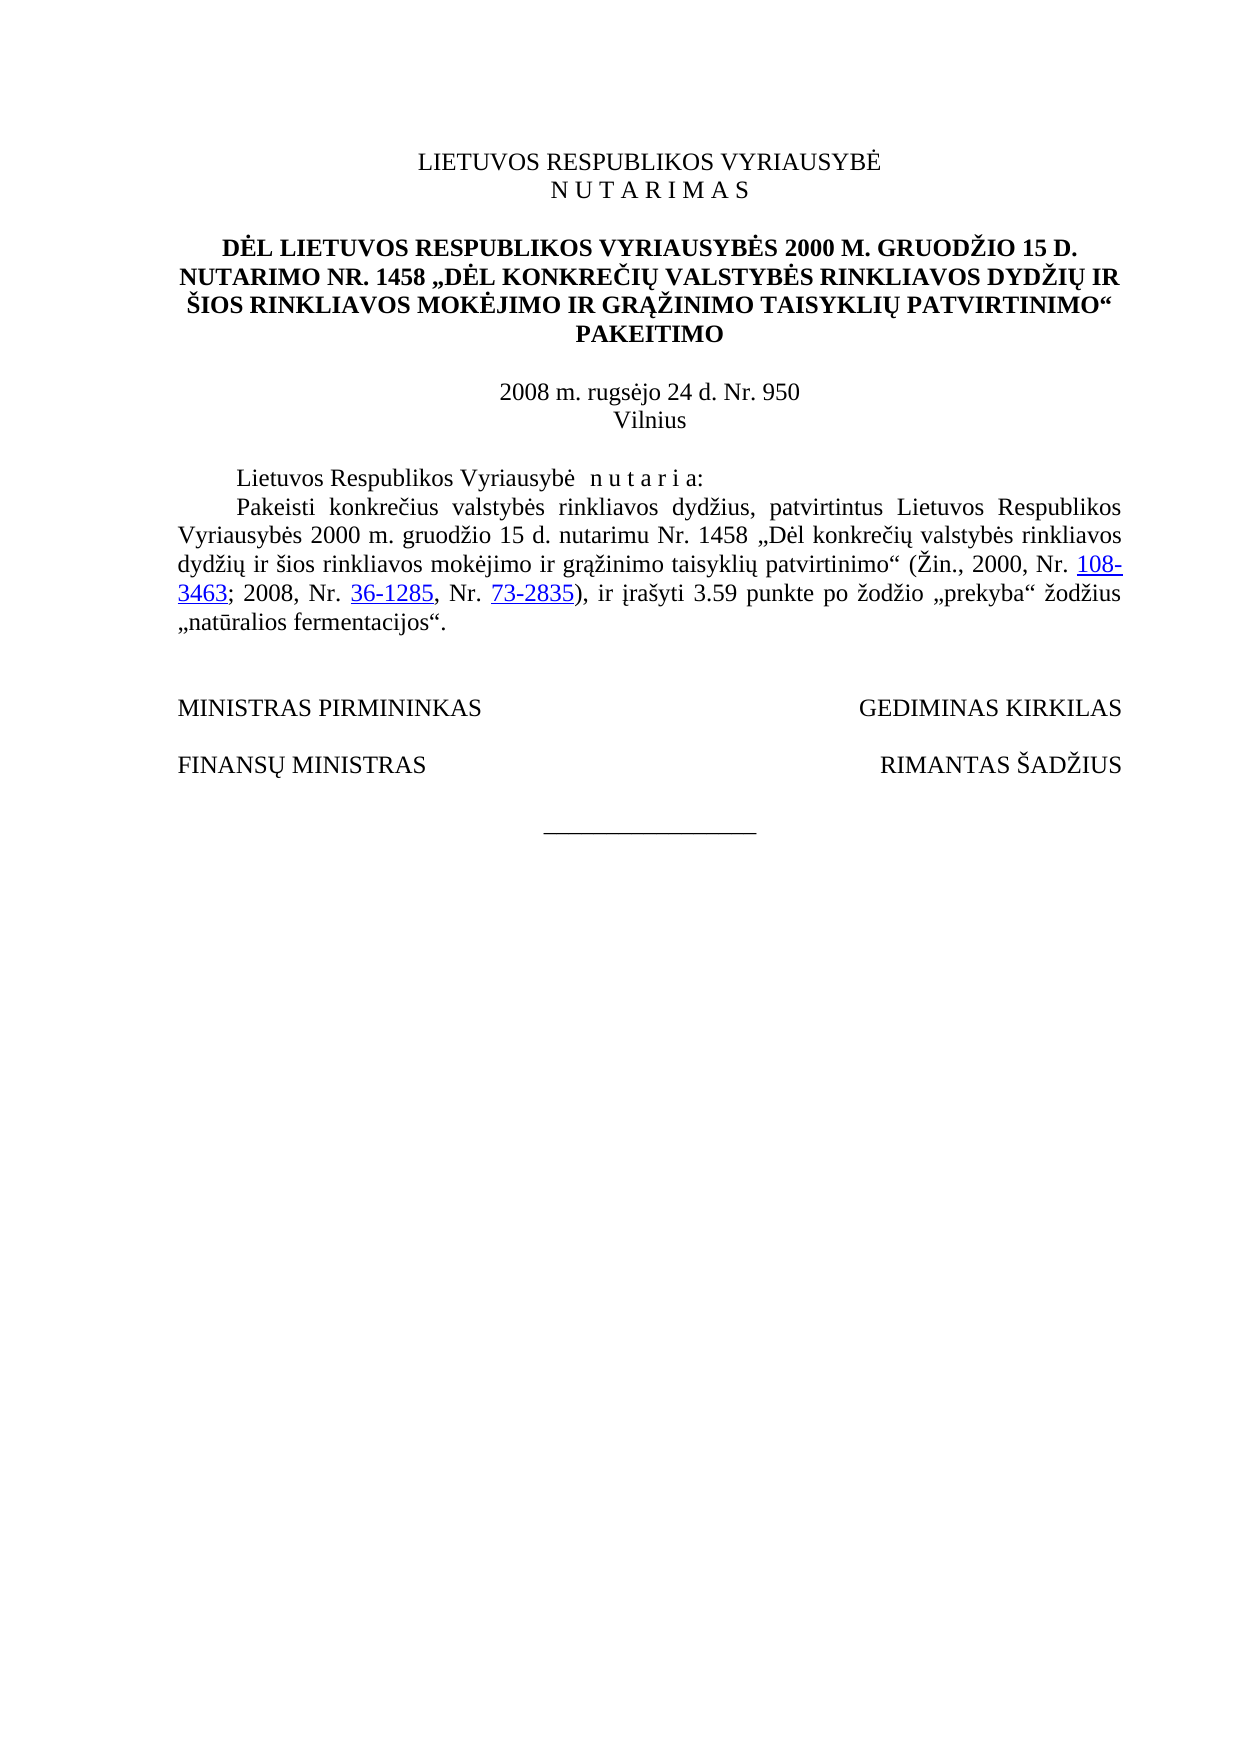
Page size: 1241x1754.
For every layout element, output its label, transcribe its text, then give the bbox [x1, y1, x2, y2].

text MINISTRAS PIRMININKAS GEDIMINAS KIRKILAS [177, 693, 1122, 722]
text Pakeisti konkrečius valstybės rinkliavos dydžius, patvirtintus Lietuvos Respublikos Vyriausybės 2000 m. gruodžio 15 d. nutarimu Nr. 1458 „Dėl konkrečių valstybės rinkliavos dydžių ir šios rinkliavos mokėjimo ir grąžinimo taisyklių patvirtinimo“ (Žin., 2000, Nr. 108-3463; 2008, Nr. 36-1285, Nr. 73-2835), ir įrašyti 3.59 punkte po žodžio „prekyba“ žodžius „natūralios fermentacijos“. [177, 492, 1122, 636]
text NUTARIMAS [177, 176, 1122, 204]
text FINANSŲ MINISTRAS RIMANTAS ŠADŽIUS [177, 751, 1122, 779]
text _________________ [177, 808, 1122, 837]
text 2008 m. rugsėjo 24 d. Nr. 950 [177, 377, 1122, 406]
text Vilnius [177, 406, 1122, 434]
text DĖL LIETUVOS RESPUBLIKOS VYRIAUSYBĖS 2000 M. GRUODŽIO 15 D. NUTARIMO NR. 1458 „DĖL KONKREČIŲ VALSTYBĖS RINKLIAVOS DYDŽIŲ IR ŠIOS RINKLIAVOS MOKĖJIMO IR GRĄŽINIMO TAISYKLIŲ PATVIRTINIMO“ PAKEITIMO [177, 233, 1122, 348]
text Lietuvos Respublikos Vyriausybė [177, 147, 1122, 176]
text Lietuvos Respublikos Vyriausybė nutaria: [177, 463, 1122, 492]
